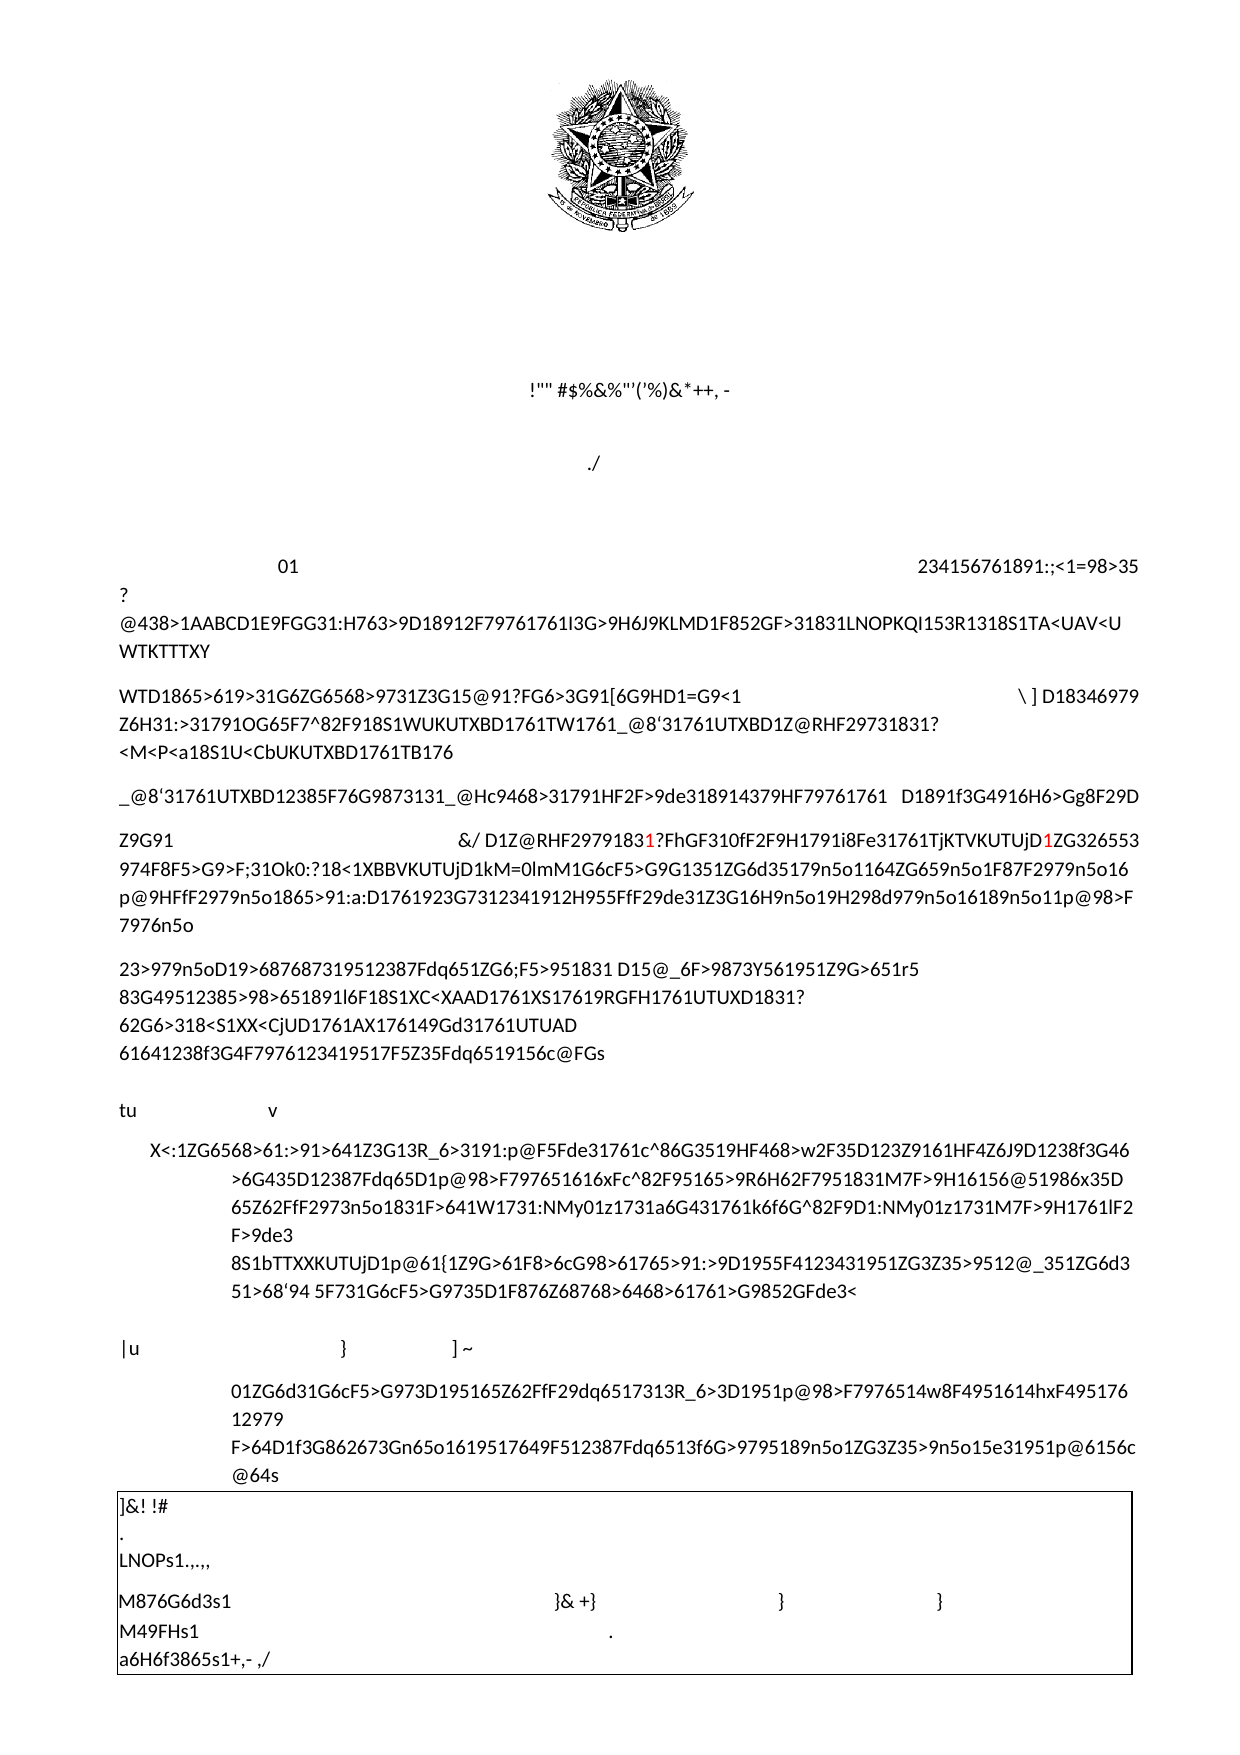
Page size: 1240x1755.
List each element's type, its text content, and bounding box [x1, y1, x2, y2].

text X<:1ZG6568>61:>91>641Z3G13R_6>3191:p@F5Fde31761c^86G3519HF468>w2F35D123Z9161HF4Z6J9D1238f3G46 [119, 1137, 1131, 1163]
table_cell [933, 1617, 1131, 1674]
text 61641238f3G4F7976123419517F5Z35Fdq6519156c@FGs [119, 1041, 1139, 1066]
table_cell . [608, 1617, 716, 1674]
table_header ]&! !# . LNOPs1.,.,, M876G6d3s1 }& +} [118, 1492, 608, 1617]
table_header [608, 1492, 716, 1617]
text WTD1865>619>31G6ZG6568>9731Z3G15@91?FG6>3G91[6G9HD1=G9<1 \ ] D18346979 [119, 683, 1139, 708]
text 01ZG6d31G6cF5>G973D195165Z62FfF29dq6517313R_6>3D1951p@98>F7976514w8F4951614hxF49517612979 F>64D1f3G862673Gn65o1619517649F512387Fdq6513f6G>9795189n5o1ZG3Z35>9n5o15e31951p@6156c@64s [231, 1379, 1139, 1488]
text 01 234156761891:;<1=98>35 [119, 552, 1139, 579]
text ?@438>1AABCD1E9FGG31:H763>9D18912F79761761I3G>9H6J9KLMD1F852GF>31831LNOPKQI153R1318S1TA<UAV<UWTKTTTXY [119, 583, 1139, 664]
text 65Z62FfF2973n5o1831F>641W1731:NMy01z1731a6G431761k6f6G^82F9D1:NMy01z1731M7F>9H1761lF2F>9de3 [231, 1194, 1139, 1247]
text |u } ] ~ [119, 1335, 1139, 1360]
text tu v [119, 1097, 1139, 1123]
table_cell [716, 1617, 933, 1674]
text 8S1bTTXXKUTUjD1p@61{1Z9G>61F8>6cG98>61765>91:>9D1955F4123431951ZG3Z35>9512@_351ZG6d351>68‘94 5F731G6cF5>G9735D1F876Z68768>6468>61761>G9852GFde3< [231, 1250, 1139, 1303]
text 83G49512385>98>651891l6F18S1XC<XAAD1761XS17619RGFH1761UTUXD1831?62G6>318<S1XX<CjUD1761AX176149Gd31761UTUAD [119, 984, 1139, 1038]
table_header } [933, 1492, 1131, 1617]
table_header } [716, 1492, 933, 1617]
text _@8‘31761UTXBD12385F76G9873131_@Hc9468>31791HF2F>9de318914379HF79761761 D1891f3G4916H6>Gg8F29D [119, 783, 1139, 809]
text >6G435D12387Fdq65D1p@98>F797651616xFc^82F95165>9R6H62F7951831M7F>9H16156@51986x35D [231, 1166, 1139, 1191]
text !"" #$%&%"’(’%)&*++, - [119, 377, 1135, 402]
table_cell M49FHs1 a6H6f3865s1+,- ,/ [118, 1617, 608, 1674]
text Z6H31:>31791OG65F7^82F918S1WUKUTXBD1761TW1761_@8‘31761UTXBD1Z@RHF29731831?<M<P<a18S1U<CbUKUTXBD1761TB176 [119, 711, 1139, 764]
text Z9G91 &/ D1Z@RHF29791831?FhGF310fF2F9H1791i8Fe31761TjKTVKUTUjD1ZG326553 [119, 828, 1139, 853]
text 974F8F5>G9>F;31Ok0:?18<1XBBVKUTUjD1kM=0lmM1G6cF5>G9G1351ZG6d35179n5o1164ZG659n5o1F87F2979n5o16 p@9HFfF2979n5o1865>91:a:D1761923G7312341912H955FfF29de31Z3G16H9n5o19H298d979n5o16189n5o11p@98>F7976n5o [119, 856, 1139, 937]
text 23>979n5oD19>687687319512387Fdq651ZG6;F5>951831 D15@_6F>9873Y561951Z9G>651r5 [119, 956, 1139, 982]
text ./ [119, 450, 1067, 475]
